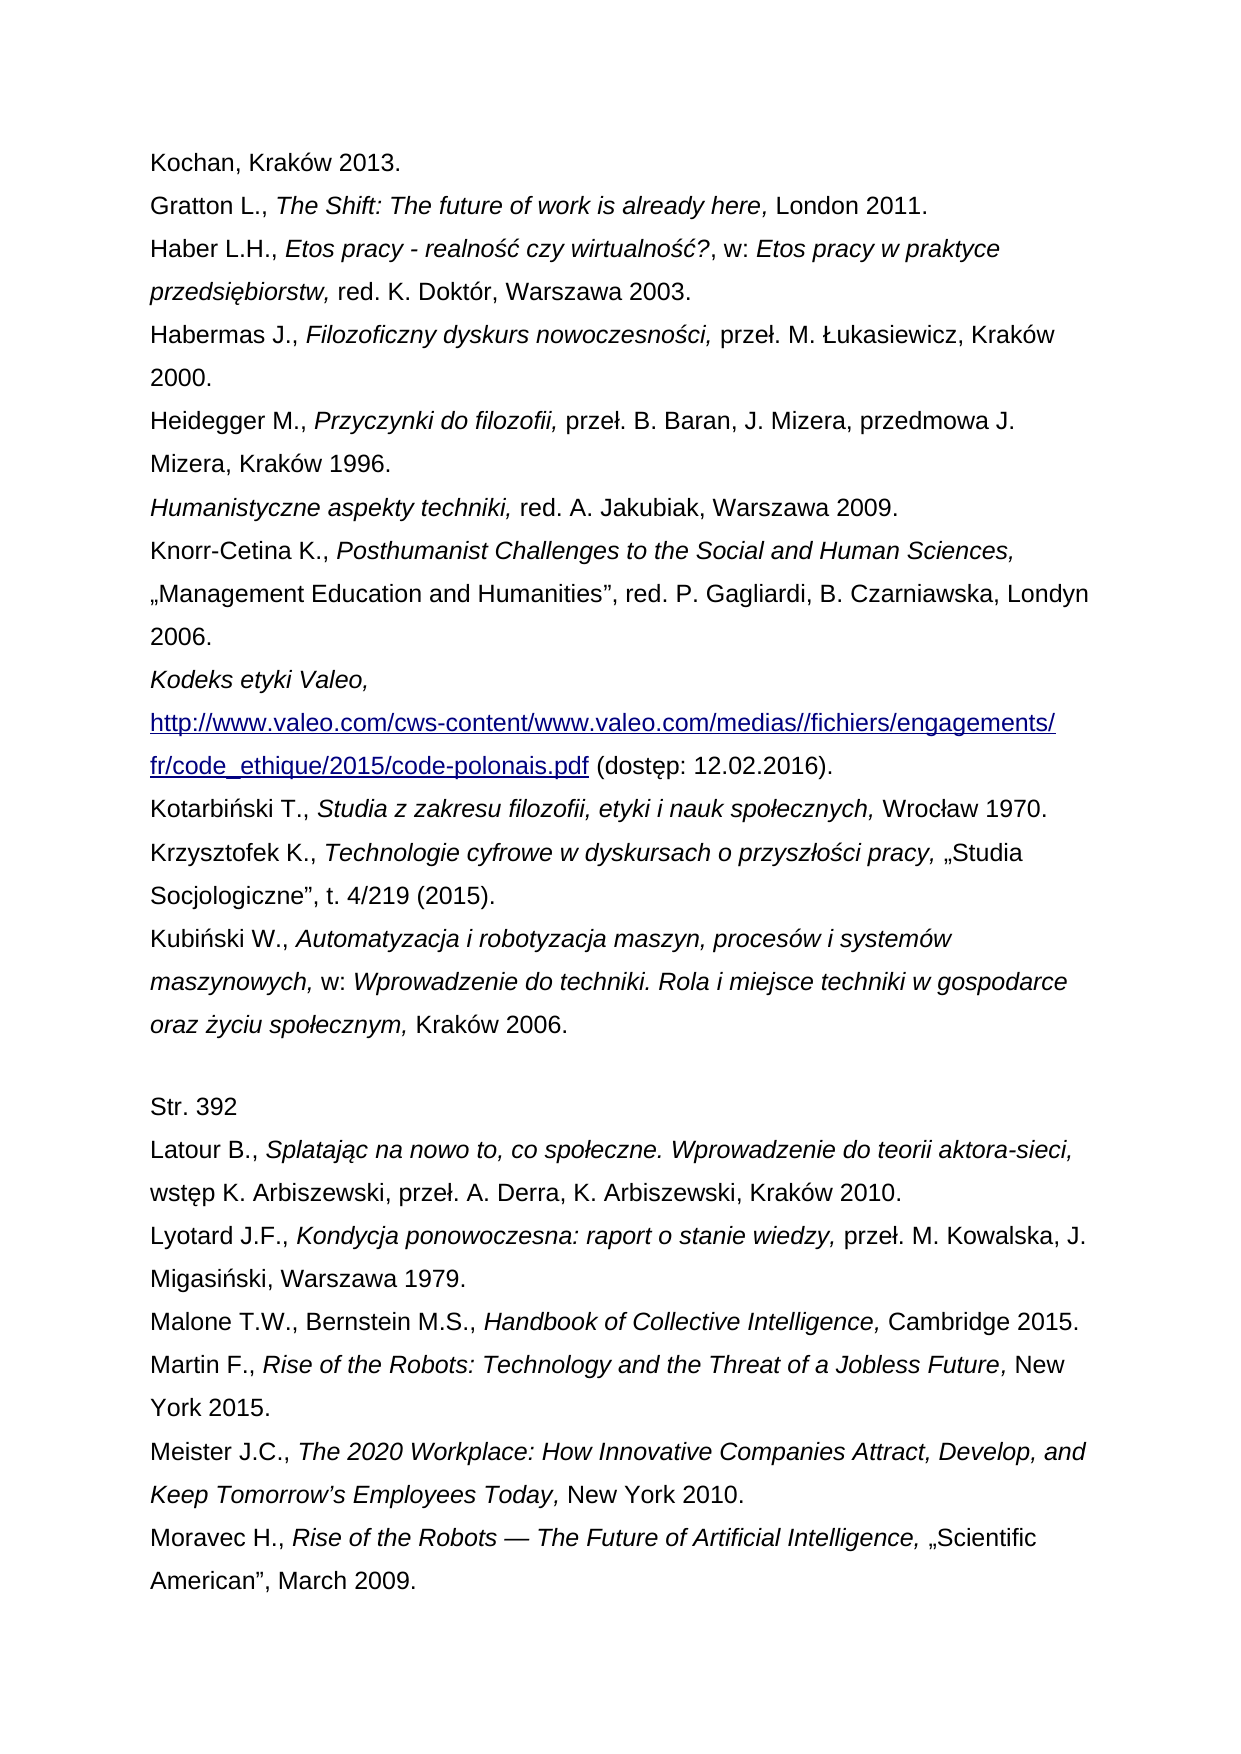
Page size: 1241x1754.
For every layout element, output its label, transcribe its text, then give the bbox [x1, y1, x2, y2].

text Habermas J., Filozoficzny dyskurs nowoczesności, przeł. M. Łukasiewicz, Kraków 2000. [150, 320, 1091, 392]
text Knorr-Cetina K., Posthumanist Challenges to the Social and Human Sciences, „Management Education and Humanities”, red. P. Gagliardi, B. Czarniawska, Londyn 2006. [150, 536, 1091, 651]
text Haber L.H., Etos pracy - realność czy wirtualność?, w: Etos pracy w praktyce przedsiębiorstw, red. K. Doktór, Warszawa 2003. [150, 234, 1091, 306]
text Martin F., Rise of the Robots: Technology and the Threat of a Jobless Future, New York 2015. [150, 1350, 1091, 1422]
text Str. 392 [150, 1092, 1091, 1120]
text Gratton L., The Shift: The future of work is already here, London 2011. [150, 191, 1091, 219]
text Kubiński W., Automatyzacja i robotyzacja maszyn, procesów i systemów maszynowych, w: Wprowadzenie do techniki. Rola i miejsce techniki w gospodarce oraz życiu społecznym, Kraków 2006. [150, 924, 1091, 1039]
text Kotarbiński T., Studia z zakresu filozofii, etyki i nauk społecznych, Wrocław 1970. [150, 794, 1091, 823]
text Kodeks etyki Valeo, http://www.valeo.com/cws-content/www.valeo.com/medias//fichiers/engagements/fr/code_ethique/2015/code-polonais.pdf (dostęp: 12.02.2016). [150, 665, 1091, 780]
text Meister J.C., The 2020 Workplace: How Innovative Companies Attract, Develop, and Keep Tomorrow’s Employees Today, New York 2010. [150, 1437, 1091, 1508]
text Heidegger M., Przyczynki do filozofii, przeł. B. Baran, J. Mizera, przedmowa J. Mizera, Kraków 1996. [150, 406, 1091, 478]
text Krzysztofek K., Technologie cyfrowe w dyskursach o przyszłości pracy, „Studia Socjologiczne”, t. 4/219 (2015). [150, 838, 1091, 909]
text Malone T.W., Bernstein M.S., Handbook of Collective Intelligence, Cambridge 2015. [150, 1307, 1091, 1336]
text Latour B., Splatając na nowo to, co społeczne. Wprowadzenie do teorii aktora-sieci, wstęp K. Arbiszewski, przeł. A. Derra, K. Arbiszewski, Kraków 2010. [150, 1135, 1091, 1207]
text Humanistyczne aspekty techniki, red. A. Jakubiak, Warszawa 2009. [150, 493, 1091, 521]
text Moravec H., Rise of the Robots — The Future of Artificial Intelligence, „Scientific American”, March 2009. [150, 1523, 1091, 1595]
text Lyotard J.F., Kondycja ponowoczesna: raport o stanie wiedzy, przeł. M. Kowalska, J. Migasiński, Warszawa 1979. [150, 1221, 1091, 1293]
text Kochan, Kraków 2013. [150, 148, 1091, 176]
